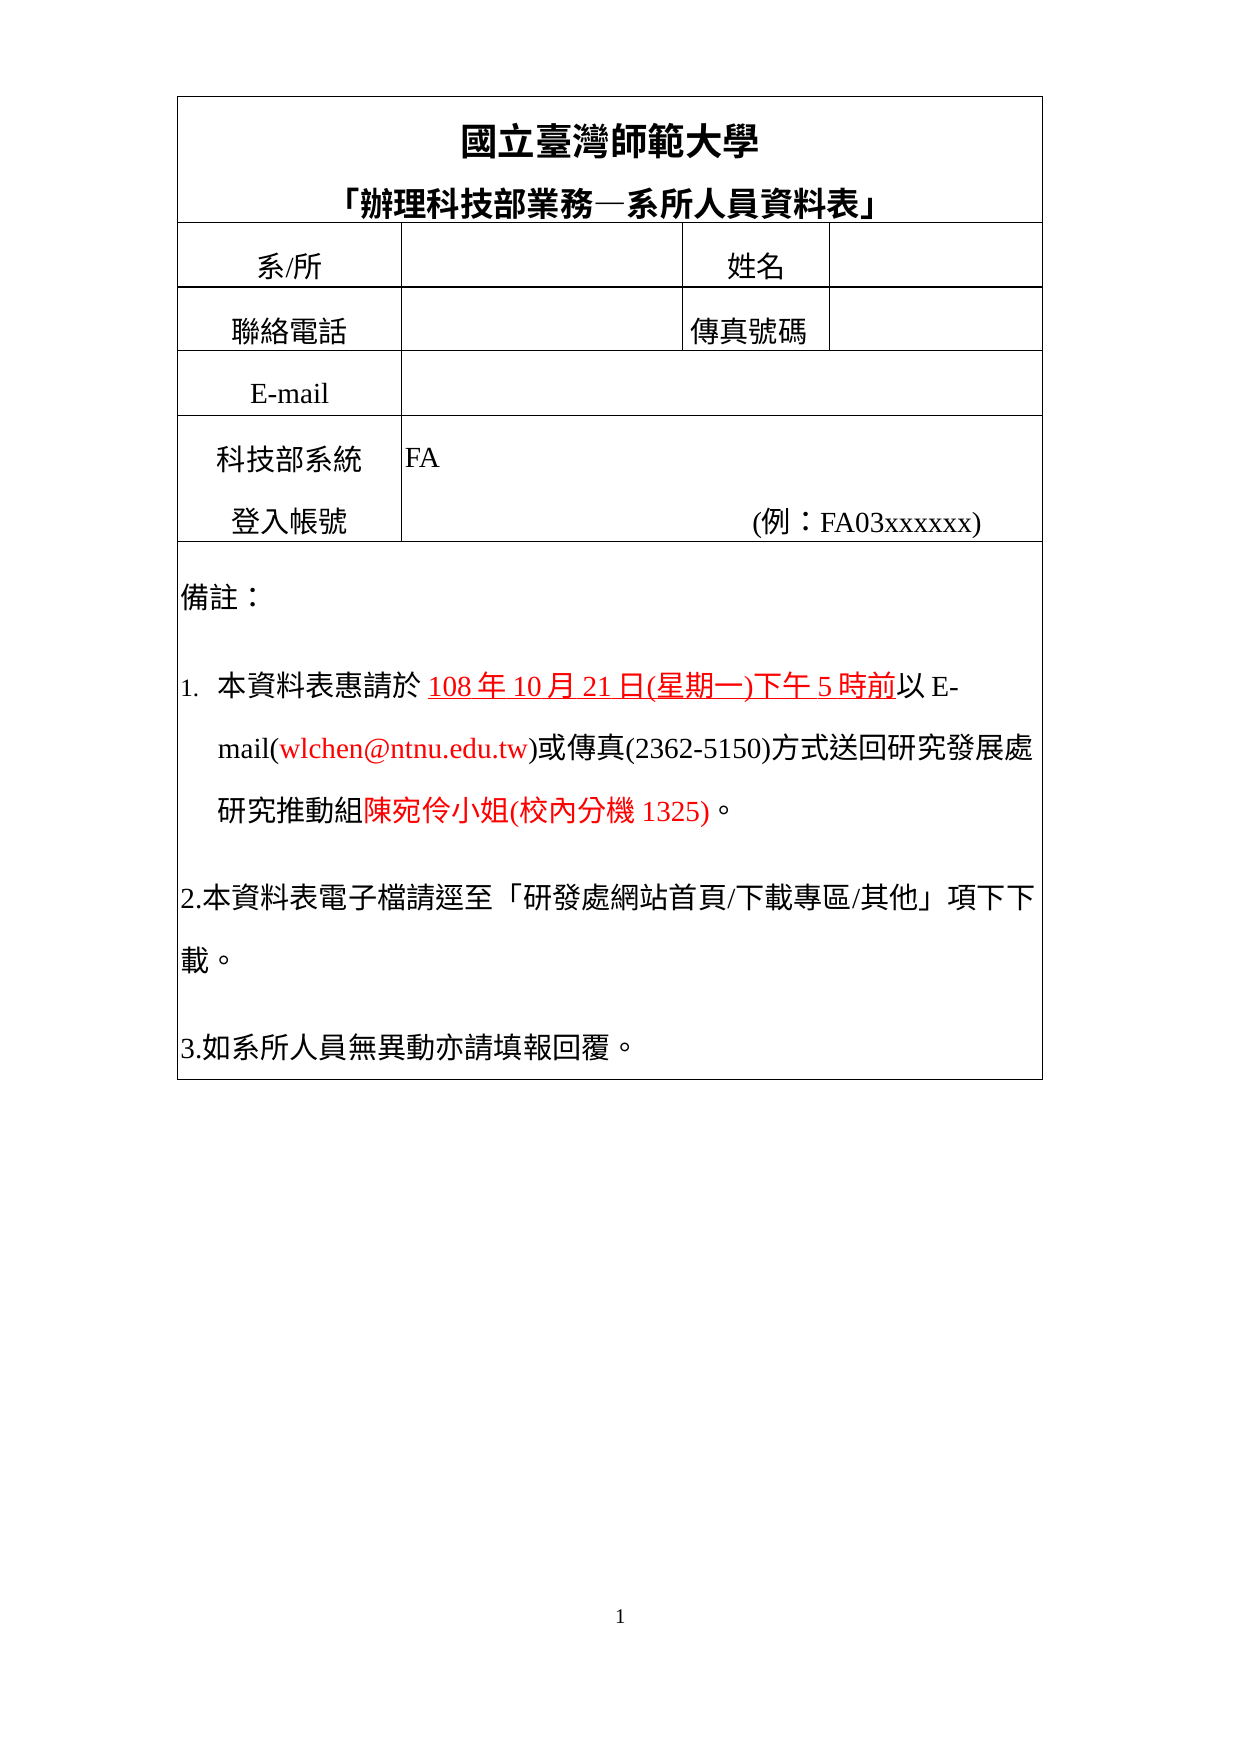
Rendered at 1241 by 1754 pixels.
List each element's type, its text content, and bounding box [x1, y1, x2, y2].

table_cell FA (例：FA03xxxxxx) [402, 416, 1042, 541]
table_cell [402, 223, 682, 286]
table_cell [402, 288, 682, 350]
table_cell [830, 223, 1042, 286]
table_cell 系/所 [178, 223, 401, 286]
table_cell 備註： 本資料表惠請於108年10月21日(星期一)下午5時前以E-mail(wlchen@ntnu.edu.tw)或傳真(2362-5150)方式送回研究發展處研究推動組陳宛伶小姐(校內分機1325)。 2.本資料表電子檔請逕至「研發處網站首頁/下載專區/其他」項下下載。 3.如系所人員無異動亦請填報回覆。 [178, 542, 1042, 1079]
table_header 國立臺灣師範大學 「辦理科技部業務—系所人員資料表」 [178, 97, 1042, 222]
table_cell 姓名 [683, 223, 829, 286]
table_cell [402, 351, 1042, 414]
table_cell E-mail [178, 351, 401, 414]
table_cell 傳真號碼 [683, 288, 829, 350]
table_cell [830, 288, 1042, 350]
table_cell 科技部系統 登入帳號 [178, 416, 401, 541]
table_cell 聯絡電話 [178, 288, 401, 350]
